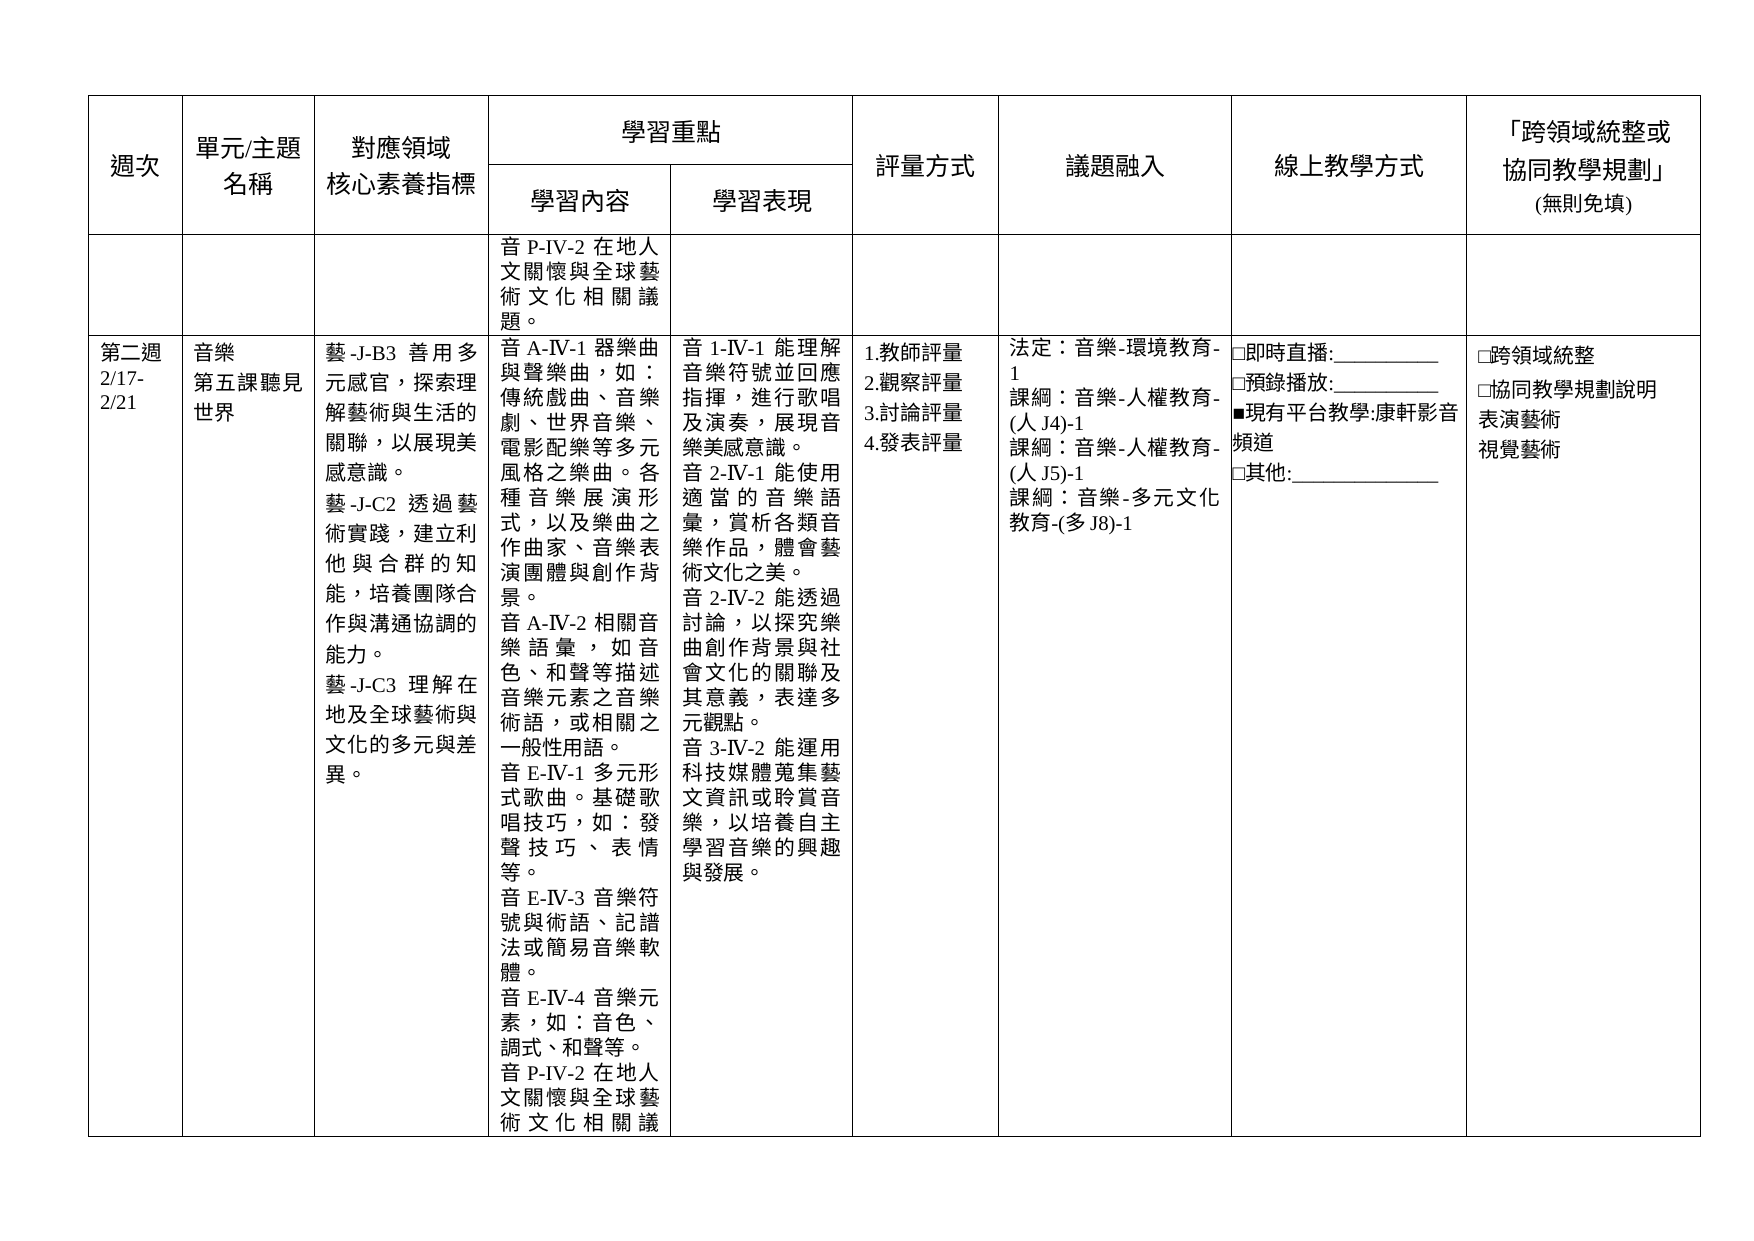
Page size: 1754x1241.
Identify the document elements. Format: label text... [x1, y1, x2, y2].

table_header 線上教學方式 [1232, 96, 1466, 234]
table_cell [315, 235, 488, 335]
table_cell [1232, 235, 1466, 335]
table_cell 法定：音樂-環境教育-1 課綱：音樂-人權教育-(人J4)-1 課綱：音樂-人權教育-(人J5)-1 課綱：音樂-多元文化教育-(多J8)-1 [999, 336, 1231, 1136]
table_cell 學習內容 [489, 165, 670, 234]
table_cell [183, 235, 314, 335]
table_cell [89, 235, 182, 335]
table_header 對應領域 核心素養指標 [315, 96, 488, 234]
table_cell 音A-Ⅳ-1 器樂曲與聲樂曲，如：傳統戲曲、音樂劇、世界音樂、電影配樂等多元風格之樂曲。各種音樂展演形式，以及樂曲之作曲家、音樂表演團體與創作背景。 音A-Ⅳ-2 相關音樂語彙，如音色、和聲等描述音樂元素之音樂術語，或相關之一般性用語。 音E-Ⅳ-1 多元形式歌曲。基礎歌唱技巧，如：發聲技巧、表情等。 音E-Ⅳ-3 音樂符號與術語、記譜法或簡易音樂軟體。 音E-Ⅳ-4 音樂元素，如：音色、調式、和聲等。 音P-IV-2 在地人文關懷與全球藝術文化相關議 [489, 336, 670, 1136]
table_cell 音樂 第五課聽見世界 [183, 336, 314, 1136]
table_header 評量方式 [853, 96, 998, 234]
table_cell 第二週 2/17-2/21 [89, 336, 182, 1136]
table_cell [671, 235, 852, 335]
table_header 週次 [89, 96, 182, 234]
table_header 「跨領域統整或 協同教學規劃｣ (無則免填) [1467, 96, 1700, 234]
table_header 學習重點 [489, 96, 852, 164]
table_cell 學習表現 [671, 165, 852, 234]
table_cell □跨領域統整 □協同教學規劃說明 表演藝術 視覺藝術 [1467, 336, 1700, 1136]
table_cell [1467, 235, 1700, 335]
table_cell □即時直播:__________ □預錄播放:__________ ■現有平台教學:康軒影音頻道 □其他:______________ [1232, 336, 1466, 1136]
table_cell 音1-Ⅳ-1 能理解音樂符號並回應指揮，進行歌唱及演奏，展現音樂美感意識。 音2-Ⅳ-1 能使用適當的音樂語彙，賞析各類音樂作品，體會藝術文化之美。 音2-Ⅳ-2 能透過討論，以探究樂曲創作背景與社會文化的關聯及其意義，表達多元觀點。 音3-Ⅳ-2 能運用科技媒體蒐集藝文資訊或聆賞音樂，以培養自主學習音樂的興趣與發展。 [671, 336, 852, 1136]
table_cell 1.教師評量 2.觀察評量 3.討論評量 4.發表評量 [853, 336, 998, 1136]
table_cell [853, 235, 998, 335]
table_cell 藝-J-B3 善用多元感官，探索理解藝術與生活的關聯，以展現美感意識。 藝-J-C2 透過藝術實踐，建立利他與合群的知能，培養團隊合作與溝通協調的能力。 藝-J-C3 理解在地及全球藝術與文化的多元與差異。 [315, 336, 488, 1136]
table_cell 音P-IV-2 在地人文關懷與全球藝術文化相關議題。 [489, 235, 670, 335]
table_cell [999, 235, 1231, 335]
table_header 單元/主題名稱 [183, 96, 314, 234]
table_header 議題融入 [999, 96, 1231, 234]
